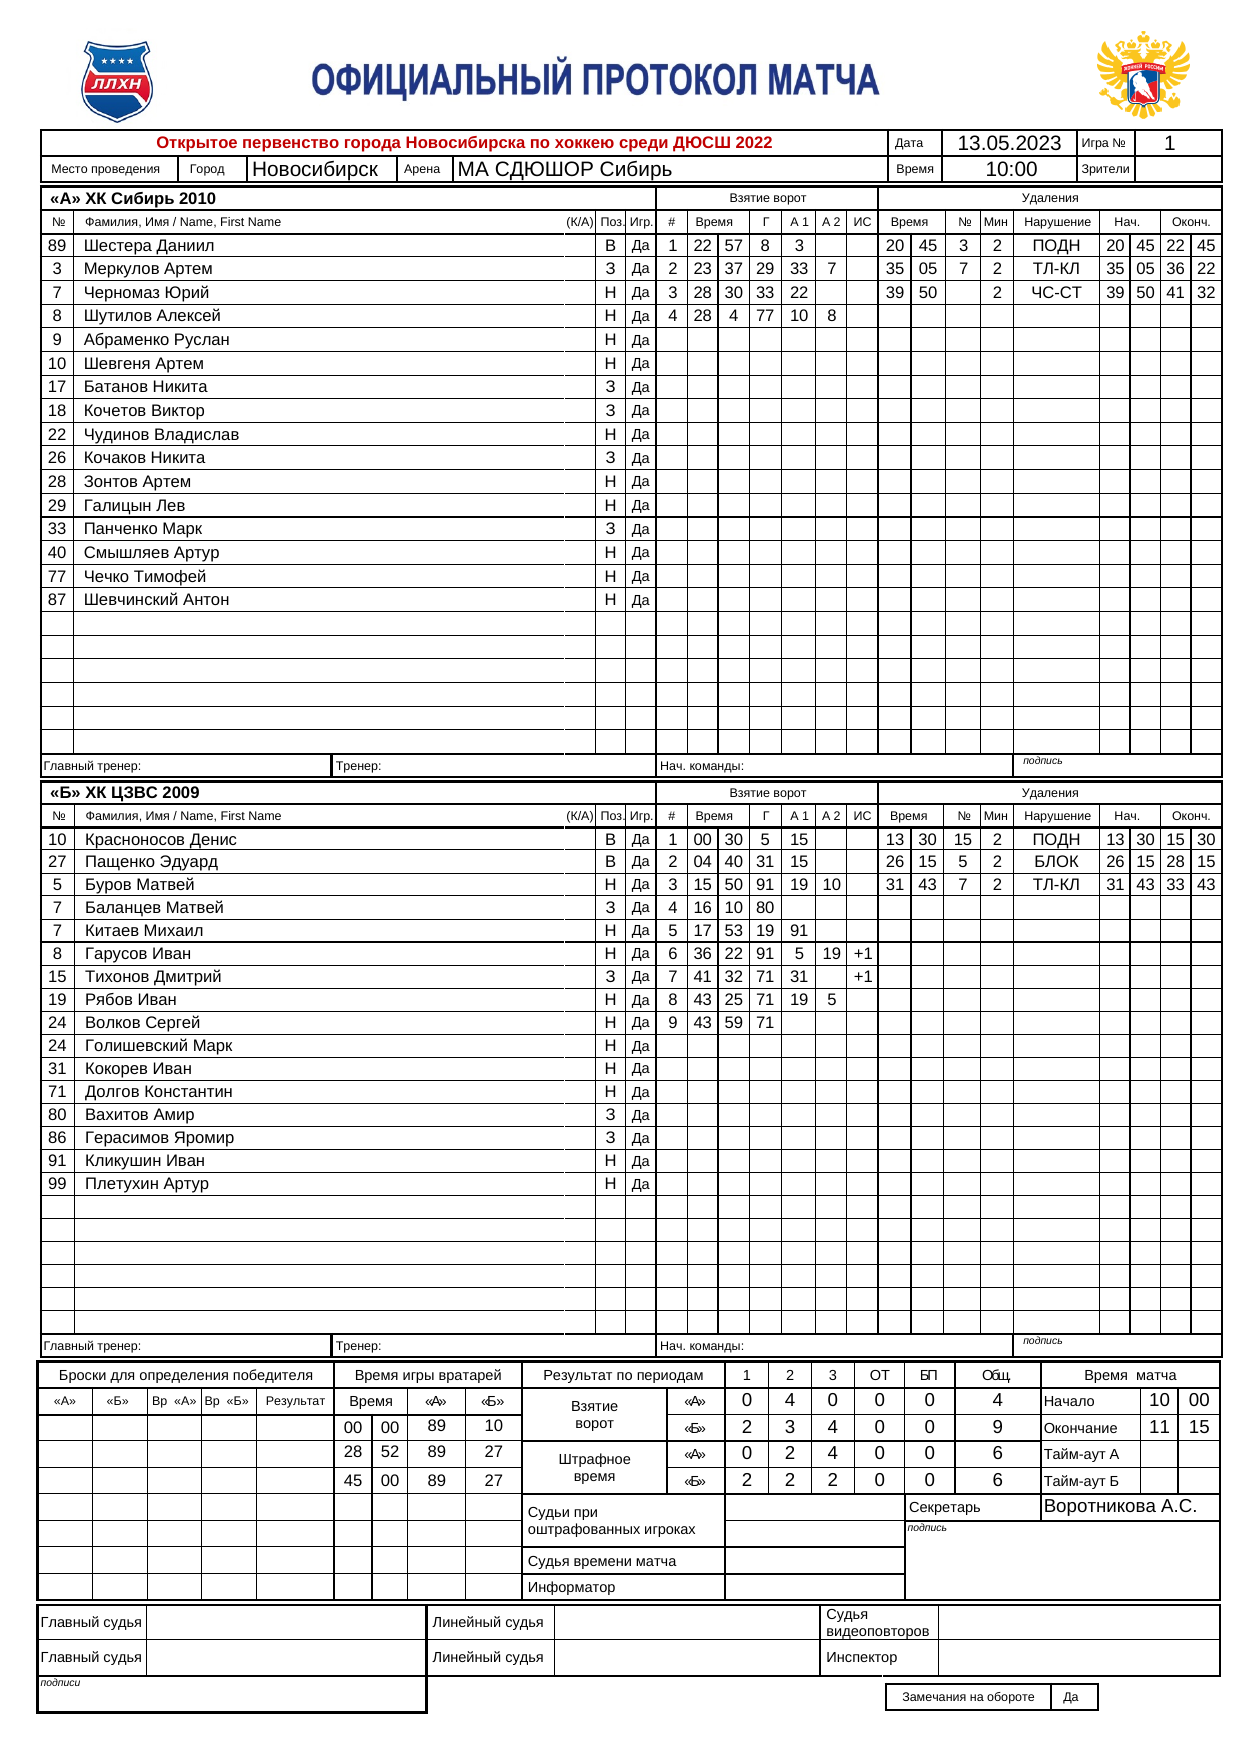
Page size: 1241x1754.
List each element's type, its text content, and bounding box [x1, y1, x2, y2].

table_cell [981, 730, 1013, 753]
table_cell [847, 305, 877, 327]
table_cell [1161, 636, 1190, 658]
table_cell [1131, 612, 1160, 634]
table_cell 91 [750, 943, 781, 964]
table_cell [912, 588, 945, 611]
table_cell 91 [782, 920, 815, 941]
table_cell 30 [912, 829, 943, 849]
table_cell 17 [688, 920, 717, 941]
table_cell [847, 896, 877, 918]
table_cell [782, 1242, 815, 1264]
table_cell [626, 636, 655, 658]
table_cell [257, 1547, 333, 1573]
table_cell [1014, 1173, 1099, 1195]
table_cell [946, 305, 980, 327]
table_cell [847, 707, 877, 729]
table_cell 8 [42, 305, 73, 327]
table_cell [1192, 565, 1221, 587]
table_cell [912, 446, 945, 469]
table_cell [782, 1104, 815, 1126]
table_cell [1192, 1058, 1221, 1079]
table_cell [750, 659, 781, 682]
table_cell [750, 1242, 781, 1264]
table_cell ИС [847, 805, 877, 826]
table_cell [782, 683, 815, 706]
table_cell Голишевский Марк [75, 1035, 564, 1057]
table_cell ТЛ-КЛ [1014, 257, 1099, 280]
table_cell З [596, 446, 625, 469]
table_cell [944, 1104, 980, 1126]
table_cell 16 [688, 896, 717, 918]
table_cell [1192, 541, 1221, 564]
table_cell [257, 1521, 333, 1546]
table_cell [944, 1058, 980, 1079]
table_cell З [596, 399, 625, 422]
table_cell [816, 399, 846, 422]
table_cell 37 [719, 257, 749, 280]
table_cell [565, 874, 595, 895]
table_cell [1100, 1012, 1129, 1033]
table_cell [1100, 683, 1129, 706]
table_cell [657, 1242, 687, 1264]
table_cell 25 [719, 989, 749, 1011]
table_cell [1100, 1104, 1129, 1126]
table_cell [1161, 1311, 1190, 1333]
table_cell [596, 707, 625, 729]
table_cell [879, 1311, 910, 1333]
table_cell 10 [782, 305, 815, 327]
table_cell [750, 1219, 781, 1241]
table_cell [466, 1574, 521, 1599]
table_cell [1131, 1311, 1160, 1333]
table_cell [1131, 399, 1160, 422]
table_cell 26 [879, 850, 910, 872]
table_cell [1192, 920, 1221, 941]
table_cell 2 [726, 1415, 768, 1440]
table_cell [688, 1127, 717, 1149]
table_cell 33 [750, 281, 781, 303]
table_cell [719, 1150, 749, 1172]
table_cell [596, 1196, 625, 1218]
table_cell [1131, 494, 1160, 516]
table_cell [1192, 1288, 1221, 1310]
table_cell [912, 1012, 943, 1033]
table_cell [726, 1548, 904, 1573]
table_cell [565, 636, 595, 658]
table_cell [946, 730, 980, 753]
table_cell [816, 636, 846, 658]
table_cell 41 [688, 966, 717, 987]
table_cell (К/А) [565, 211, 595, 233]
table_cell [847, 376, 877, 398]
table_cell [946, 399, 980, 422]
table_cell [816, 1242, 846, 1264]
table_cell [257, 1468, 333, 1493]
table_cell [782, 1219, 815, 1241]
table_cell Да [626, 829, 655, 849]
table_cell [946, 541, 980, 564]
table_cell [879, 989, 910, 1011]
table_cell [816, 376, 846, 398]
table_cell Да [626, 494, 655, 516]
table_cell [719, 1242, 749, 1264]
table_cell [912, 683, 945, 706]
table_cell [847, 518, 877, 540]
table_cell № [944, 805, 980, 826]
table_cell 19 [782, 874, 815, 895]
table_cell [847, 1012, 877, 1033]
table_cell [1192, 1081, 1221, 1103]
table_cell 15 [1131, 850, 1160, 872]
table_cell 35 [879, 257, 910, 280]
table_cell [879, 1219, 910, 1241]
table_cell [1161, 1242, 1190, 1264]
table_cell [657, 1173, 687, 1195]
table_cell [946, 518, 980, 540]
table_cell Гарусов Иван [75, 943, 564, 964]
table_cell [1192, 707, 1221, 729]
table_cell [626, 1265, 655, 1287]
table_cell [719, 1081, 749, 1103]
table_cell [257, 1441, 333, 1467]
table_cell [750, 1265, 781, 1287]
table_cell [816, 683, 846, 706]
table_cell 31 [750, 850, 781, 872]
table_cell [373, 1494, 407, 1520]
table_cell Воротникова А.С. [1042, 1495, 1219, 1520]
table_cell подпись [1014, 755, 1221, 776]
table_cell [565, 1035, 595, 1057]
table_cell 0 [726, 1442, 768, 1467]
table_cell [1131, 588, 1160, 611]
table_cell [847, 446, 877, 469]
table_cell 80 [42, 1104, 74, 1126]
table_cell [565, 1173, 595, 1195]
table_cell [565, 446, 595, 469]
table_cell [626, 659, 655, 682]
table_cell [1192, 1150, 1221, 1172]
table_cell [847, 659, 877, 682]
table_cell 13 [879, 829, 910, 849]
table_cell [408, 1574, 465, 1599]
table_cell Н [596, 588, 625, 611]
table_cell [657, 328, 687, 351]
table_cell [782, 541, 815, 564]
table_cell [688, 636, 717, 658]
table_cell [657, 636, 687, 658]
table_cell [719, 1311, 749, 1333]
table_cell [782, 494, 815, 516]
table_cell [944, 966, 980, 987]
table_cell В [596, 850, 625, 872]
table_cell [1192, 446, 1221, 469]
table_cell 89 [408, 1441, 465, 1467]
table_cell [335, 1574, 371, 1599]
table_cell [1100, 352, 1129, 374]
table_cell [946, 470, 980, 493]
table_cell [782, 1127, 815, 1149]
table_cell [816, 281, 846, 303]
table_cell [912, 1081, 943, 1103]
table_cell 19 [42, 989, 74, 1011]
table_cell [39, 1574, 92, 1599]
table_cell [879, 305, 910, 327]
table_cell [1100, 541, 1129, 564]
table_header Броски для определения победителя [39, 1363, 333, 1387]
table_cell [946, 636, 980, 658]
table_cell [847, 328, 877, 351]
table_cell Нарушение [1014, 805, 1099, 826]
table_cell Информатор [523, 1575, 724, 1599]
table_cell БЛОК [1014, 850, 1099, 872]
table_cell [847, 683, 877, 706]
table_cell ПОДН [1014, 235, 1099, 256]
table_cell [1100, 423, 1129, 445]
table_cell [719, 446, 749, 469]
table_cell 0 [726, 1389, 768, 1413]
table_cell [944, 1311, 980, 1333]
table_cell А 2 [816, 211, 846, 233]
table_cell [912, 1288, 943, 1310]
table_cell [1014, 1242, 1099, 1264]
table_cell [565, 588, 595, 611]
table_cell [1100, 1173, 1129, 1195]
table_cell 00 [373, 1468, 407, 1493]
table_cell [1192, 612, 1221, 634]
table_cell Н [596, 1035, 625, 1057]
table_cell [879, 328, 910, 351]
table_cell [912, 966, 943, 987]
table_cell Да [626, 920, 655, 941]
table_cell [565, 565, 595, 587]
table_header 3 [812, 1363, 854, 1387]
table_cell [944, 896, 980, 918]
table_cell [1131, 470, 1160, 493]
table_cell [944, 920, 980, 941]
table_cell [42, 1265, 74, 1287]
table_cell Красноносов Денис [75, 829, 564, 849]
table_cell [596, 1311, 625, 1333]
table_cell З [596, 1104, 625, 1126]
table_cell [596, 683, 625, 706]
table_cell [719, 683, 749, 706]
table_cell Н [596, 352, 625, 374]
table_cell [1014, 1127, 1099, 1149]
table_cell [816, 352, 846, 374]
table_cell [1100, 1311, 1129, 1333]
table_cell 43 [688, 989, 717, 1011]
table_cell [946, 588, 980, 611]
table_cell [565, 1219, 595, 1241]
table_cell 3 [769, 1415, 811, 1440]
table_cell Да [626, 1173, 655, 1195]
table_cell подпись [906, 1522, 1219, 1599]
table_cell 29 [42, 494, 73, 516]
table_cell [944, 943, 980, 964]
table_cell Мин [981, 211, 1013, 233]
table_cell [879, 730, 910, 753]
table_cell [688, 494, 717, 516]
table_cell [1131, 1242, 1160, 1264]
table_cell [1131, 541, 1160, 564]
table_cell [912, 470, 945, 493]
table_header 13.05.2023 [943, 131, 1076, 155]
table_cell [816, 1311, 846, 1333]
table_cell [816, 446, 846, 469]
table_cell [912, 1035, 943, 1057]
table_cell 10 [466, 1416, 521, 1440]
table_cell [1014, 305, 1099, 327]
table_cell Да [626, 1035, 655, 1057]
table_cell [946, 659, 980, 682]
table_cell [981, 446, 1013, 469]
table_cell [912, 494, 945, 516]
table_cell [750, 1150, 781, 1172]
table_cell [1192, 399, 1221, 422]
table_cell [782, 352, 815, 374]
table_cell [335, 1547, 371, 1573]
table_cell Да [626, 328, 655, 351]
table_cell [1100, 1127, 1129, 1149]
table_cell [1100, 1150, 1129, 1172]
table_cell [847, 1081, 877, 1103]
table_cell Н [596, 328, 625, 351]
table_cell [912, 541, 945, 564]
table_cell [688, 683, 717, 706]
table_cell [782, 565, 815, 587]
table_cell [1192, 376, 1221, 398]
table_cell [565, 541, 595, 564]
table_cell [657, 1058, 687, 1079]
table_cell [1161, 376, 1190, 398]
table_cell [782, 446, 815, 469]
table_cell [981, 896, 1013, 918]
table_cell [1014, 565, 1099, 587]
table_cell [816, 707, 846, 729]
table_cell [93, 1521, 147, 1546]
table_cell 10 [719, 896, 749, 918]
table_cell [879, 423, 910, 445]
table_cell [879, 352, 910, 374]
table_cell [1192, 1311, 1221, 1333]
table_cell [816, 1150, 846, 1172]
table_cell [1131, 446, 1160, 469]
table_cell 91 [750, 874, 781, 895]
table_cell Тайм-аут Б [1042, 1468, 1140, 1493]
table_cell [879, 683, 910, 706]
table_cell 18 [42, 399, 73, 422]
table_cell [74, 659, 564, 682]
table_cell [565, 1104, 595, 1126]
table_cell МА СДЮШОР Сибирь [454, 157, 887, 181]
table_cell А 1 [782, 211, 815, 233]
table_cell [1014, 1058, 1099, 1079]
table_cell [657, 518, 687, 540]
table_cell 00 [373, 1416, 407, 1440]
table_cell [1131, 305, 1160, 327]
table_cell 7 [42, 896, 74, 918]
table_cell [847, 612, 877, 634]
picture [5, 28, 1197, 129]
table_cell [1161, 470, 1190, 493]
table_cell Чечко Тимофей [74, 565, 564, 587]
table_cell [750, 470, 781, 493]
table_cell 27 [466, 1441, 521, 1467]
table_cell [1131, 1288, 1160, 1310]
table_cell Главный тренер: [42, 755, 330, 776]
table_cell [1161, 541, 1190, 564]
table_cell Да [626, 281, 655, 303]
table_cell [466, 1494, 521, 1520]
table_cell Судья времени матча [523, 1548, 724, 1573]
table_cell [912, 352, 945, 374]
table_cell ЧС-СТ [1014, 281, 1099, 303]
table_cell [981, 352, 1013, 374]
table_cell Н [596, 943, 625, 964]
table_cell 39 [1100, 281, 1129, 303]
table_cell [1131, 1265, 1160, 1287]
table_cell 10:00 [943, 157, 1076, 181]
table_cell [93, 1574, 147, 1599]
table_cell [1014, 1288, 1099, 1310]
table_cell Штрафное время [523, 1442, 666, 1493]
table_cell [688, 707, 717, 729]
table_cell 71 [750, 1012, 781, 1033]
table_cell [944, 1173, 980, 1195]
table_cell 22 [719, 943, 749, 964]
table_cell [719, 328, 749, 351]
table_cell [816, 235, 846, 256]
table_cell [75, 1265, 564, 1287]
table_cell 89 [408, 1468, 465, 1493]
table_cell Меркулов Артем [74, 257, 564, 280]
table_cell [1131, 352, 1160, 374]
table_cell [782, 659, 815, 682]
table_cell [1014, 1035, 1099, 1057]
table_cell [1100, 707, 1129, 729]
table_cell [1161, 730, 1190, 753]
table_cell 2 [657, 850, 687, 872]
table_cell [981, 518, 1013, 540]
table_cell [1192, 352, 1221, 374]
table_cell 2 [726, 1468, 768, 1493]
table_cell [657, 659, 687, 682]
table_cell [688, 1058, 717, 1079]
table_cell [1161, 896, 1190, 918]
table_cell [565, 966, 595, 987]
table_cell 3 [657, 874, 687, 895]
table_cell 15 [42, 966, 74, 987]
table_cell [847, 1196, 877, 1218]
table_cell 7 [816, 257, 846, 280]
table_cell 22 [688, 235, 717, 256]
table_cell [750, 612, 781, 634]
table_cell Линейный судья [428, 1640, 554, 1675]
table_cell [1192, 989, 1221, 1011]
table_cell [148, 1547, 201, 1573]
table_cell 7 [42, 920, 74, 941]
table_cell [74, 683, 564, 706]
table_cell [912, 1127, 943, 1149]
table_cell [847, 1311, 877, 1333]
table_cell [879, 1265, 910, 1287]
table_cell [816, 920, 846, 941]
table_cell Китаев Михаил [75, 920, 564, 941]
table_cell 27 [42, 850, 74, 872]
table_cell 0 [855, 1468, 904, 1493]
table_cell [879, 966, 910, 987]
table_cell [981, 1104, 1013, 1126]
table_cell Место проведения [42, 157, 177, 181]
table_cell [42, 730, 73, 753]
table_cell [847, 874, 877, 895]
table_cell [1131, 1173, 1160, 1195]
table_cell [688, 1150, 717, 1172]
table_cell [626, 730, 655, 753]
table_cell [1192, 1104, 1221, 1126]
table_cell ТЛ-КЛ [1014, 874, 1099, 895]
table_cell [565, 850, 595, 872]
table_cell [1131, 1196, 1160, 1218]
table_cell [981, 1058, 1013, 1079]
table_cell [879, 1196, 910, 1218]
table_cell [719, 1288, 749, 1310]
table_cell [816, 588, 846, 611]
table_cell Фамилия, Имя / Name, First Name [74, 211, 565, 233]
table_cell 15 [782, 850, 815, 872]
table_cell Время [879, 805, 943, 826]
table_cell [1161, 399, 1190, 422]
table_cell [782, 707, 815, 729]
table_header Взятие ворот [657, 188, 877, 209]
table_cell 31 [782, 966, 815, 987]
table_cell [879, 470, 910, 493]
table_cell 24 [42, 1012, 74, 1033]
table_cell [879, 1150, 910, 1172]
table_cell [1100, 399, 1129, 422]
table_cell [847, 1288, 877, 1310]
table_cell [782, 1265, 815, 1287]
table_cell [626, 683, 655, 706]
table_cell [565, 707, 595, 729]
table_cell [626, 1196, 655, 1218]
table_cell Главный тренер: [42, 1335, 330, 1356]
table_cell [657, 1035, 687, 1057]
table_cell [657, 1081, 687, 1103]
table_cell 2 [981, 874, 1013, 895]
table_cell Оконч. [1161, 211, 1221, 233]
table_cell [1014, 943, 1099, 964]
table_cell [946, 376, 980, 398]
table_cell [879, 446, 910, 469]
table_cell «Б » [466, 1389, 521, 1413]
table_cell [981, 1196, 1013, 1218]
table_cell 3 [946, 235, 980, 256]
table_cell Шевгеня Артем [74, 352, 564, 374]
table_cell [1192, 943, 1221, 964]
table_cell [816, 1196, 846, 1218]
table_cell [719, 636, 749, 658]
table_cell [912, 707, 945, 729]
table_cell Игр. [626, 211, 655, 233]
table_cell Герасимов Яромир [75, 1127, 564, 1149]
table_cell [847, 989, 877, 1011]
table_cell 43 [1192, 874, 1221, 895]
table_cell [750, 1081, 781, 1103]
table_cell 28 [688, 281, 717, 303]
table_cell 1 [657, 829, 687, 849]
table_cell 30 [719, 281, 749, 303]
table_cell [39, 1416, 92, 1440]
table_cell [981, 588, 1013, 611]
table_cell 36 [688, 943, 717, 964]
table_cell 2 [769, 1468, 811, 1493]
table_cell [75, 1288, 564, 1310]
table_cell [944, 1012, 980, 1033]
table_cell [1192, 1219, 1221, 1241]
table_cell «А» [668, 1389, 724, 1413]
table_cell Кочаков Никита [74, 446, 564, 469]
table_cell [912, 896, 943, 918]
table_cell [565, 470, 595, 493]
table_cell 86 [42, 1127, 74, 1149]
table_cell 41 [1161, 281, 1190, 303]
table_cell [1014, 328, 1099, 351]
table_cell [148, 1468, 201, 1493]
table_cell 4 [956, 1389, 1040, 1413]
table_cell Тренер: [333, 1335, 655, 1356]
table_cell Да [626, 446, 655, 469]
table_cell [1100, 305, 1129, 327]
table_cell [719, 1104, 749, 1126]
table_cell 28 [42, 470, 73, 493]
table_cell [688, 1035, 717, 1057]
table_cell [42, 1219, 74, 1241]
table_cell [946, 707, 980, 729]
table_cell [1161, 1058, 1190, 1079]
table_cell [939, 1606, 1219, 1639]
table_cell Судьи при оштрафованных игроках [523, 1495, 724, 1546]
table_cell 10 [42, 829, 74, 849]
table_cell 77 [42, 565, 73, 587]
table_cell [847, 494, 877, 516]
table_cell [912, 423, 945, 445]
table_cell [1131, 1219, 1160, 1241]
table_cell [1192, 494, 1221, 516]
table_cell Да [626, 896, 655, 918]
table_cell [816, 1012, 846, 1033]
table_cell [565, 399, 595, 422]
table_cell [1100, 612, 1129, 634]
table_cell «А» [408, 1389, 465, 1413]
table_cell [657, 683, 687, 706]
table_cell [39, 1494, 92, 1520]
table_cell [816, 423, 846, 445]
table_cell [596, 659, 625, 682]
table_cell Да [626, 1012, 655, 1033]
table_cell [688, 470, 717, 493]
table_cell 26 [1100, 850, 1129, 872]
table_cell 80 [750, 896, 781, 918]
table_cell [688, 399, 717, 422]
table_header 2 [769, 1363, 811, 1387]
table_cell [1161, 1035, 1190, 1057]
table_cell +1 [847, 966, 877, 987]
table_cell З [596, 376, 625, 398]
table_cell [657, 1196, 687, 1218]
table_cell [981, 966, 1013, 987]
table_cell [74, 612, 564, 634]
table_cell [816, 1265, 846, 1287]
table_cell [565, 829, 595, 849]
table_cell 15 [1192, 850, 1221, 872]
table_cell [847, 235, 877, 256]
table_cell [688, 1081, 717, 1103]
table_cell Галицын Лев [74, 494, 564, 516]
table_cell [202, 1441, 256, 1467]
table_cell Да [626, 1058, 655, 1079]
table_cell Зрители [1078, 157, 1134, 181]
table_cell [816, 565, 846, 587]
table_cell «Б» [668, 1468, 724, 1493]
table_cell Да [626, 541, 655, 564]
table_cell 9 [42, 328, 73, 351]
table_cell [719, 518, 749, 540]
table_cell 31 [42, 1058, 74, 1079]
table_cell 9 [956, 1415, 1040, 1440]
table_cell [42, 1311, 74, 1333]
table_cell [1014, 683, 1099, 706]
table_cell [1192, 636, 1221, 658]
table_cell [816, 541, 846, 564]
table_cell [782, 1012, 815, 1033]
table_cell 15 [1179, 1415, 1219, 1440]
table_cell [1100, 659, 1129, 682]
table_cell [912, 1104, 943, 1126]
table_cell 5 [750, 829, 781, 849]
table_cell [1161, 1219, 1190, 1241]
table_cell [782, 588, 815, 611]
table_cell [750, 1058, 781, 1079]
table_cell [1161, 352, 1190, 374]
table_cell [816, 1288, 846, 1310]
table_cell [148, 1494, 201, 1520]
table_cell 22 [1161, 235, 1190, 256]
table_cell [1192, 1265, 1221, 1287]
table_cell [1161, 920, 1190, 941]
table_header Время матча [1042, 1363, 1219, 1387]
table_cell [750, 1127, 781, 1149]
table_cell Арена [398, 157, 452, 181]
table_cell [981, 989, 1013, 1011]
table_cell Нарушение [1014, 211, 1099, 233]
table_cell 5 [782, 943, 815, 964]
table_cell № [42, 211, 73, 233]
table_cell [688, 1104, 717, 1126]
table_cell 00 [688, 829, 717, 849]
table_cell [981, 707, 1013, 729]
table_cell [750, 1104, 781, 1126]
table_cell [1131, 683, 1160, 706]
table_cell [981, 1265, 1013, 1287]
table_cell [1014, 423, 1099, 445]
table_cell № [42, 805, 74, 826]
table_cell 32 [1192, 281, 1221, 303]
table_cell [565, 235, 595, 256]
table_cell [782, 518, 815, 540]
table_cell [688, 1196, 717, 1218]
table_cell 28 [1161, 850, 1190, 872]
table_cell 00 [1179, 1389, 1219, 1413]
table_cell З [596, 896, 625, 918]
table_cell [657, 541, 687, 564]
table_cell [1161, 1196, 1190, 1218]
table_cell [1161, 1150, 1190, 1172]
table_cell [373, 1547, 407, 1573]
table_cell 50 [1131, 281, 1160, 303]
table_cell [912, 376, 945, 398]
table_cell [565, 659, 595, 682]
table_cell 0 [905, 1415, 954, 1440]
table_cell [981, 399, 1013, 422]
table_cell 4 [812, 1442, 854, 1467]
table_cell [657, 376, 687, 398]
table_cell [565, 920, 595, 941]
table_cell Секретарь [906, 1495, 1040, 1520]
table_cell [1192, 423, 1221, 445]
table_cell [1179, 1468, 1219, 1493]
table_cell [1161, 423, 1190, 445]
table_cell 33 [42, 518, 73, 540]
table_cell [946, 446, 980, 469]
table_cell Да [626, 1150, 655, 1172]
table_cell [1014, 399, 1099, 422]
table_cell [719, 565, 749, 587]
table_cell Да [626, 874, 655, 895]
table_cell [1014, 1081, 1099, 1103]
table_cell [879, 612, 910, 634]
table_cell [847, 541, 877, 564]
table_cell [944, 989, 980, 1011]
table_cell [75, 1219, 564, 1241]
table_cell [1100, 943, 1129, 964]
table_cell [816, 612, 846, 634]
table_cell [565, 281, 595, 303]
table_cell [657, 1104, 687, 1126]
table_cell [39, 1468, 92, 1493]
table_cell [1100, 470, 1129, 493]
table_cell Фамилия, Имя / Name, First Name [75, 805, 565, 826]
table_cell [1014, 470, 1099, 493]
table_cell 4 [769, 1389, 811, 1413]
table_cell [1014, 1219, 1099, 1241]
table_cell [1131, 896, 1160, 918]
table_cell [879, 1035, 910, 1057]
table_cell «А» [39, 1389, 92, 1413]
table_cell [1100, 328, 1129, 351]
table_cell 43 [1131, 874, 1160, 895]
table_cell [688, 659, 717, 682]
table_header Взятие ворот [657, 783, 877, 803]
table_cell [944, 1288, 980, 1310]
table_cell [42, 1242, 74, 1264]
table_cell [719, 1219, 749, 1241]
table_cell [879, 1081, 910, 1103]
table_cell 35 [1100, 257, 1129, 280]
table_cell [847, 850, 877, 872]
table_cell [1100, 920, 1129, 941]
table_cell Черномаз Юрий [74, 281, 564, 303]
table_cell [1100, 1081, 1129, 1103]
table_header Время игры вратарей [335, 1363, 521, 1387]
table_cell [1192, 328, 1221, 351]
table_cell 11 [1141, 1415, 1177, 1440]
table_cell [1014, 1311, 1099, 1333]
table_cell [688, 1311, 717, 1333]
table_header Да [1052, 1685, 1097, 1709]
table_cell [1161, 1081, 1190, 1103]
table_cell [946, 494, 980, 516]
table_cell [1100, 446, 1129, 469]
table_cell 5 [42, 874, 74, 895]
table_cell Да [626, 352, 655, 374]
table_cell [981, 1219, 1013, 1241]
table_cell +1 [847, 943, 877, 964]
table_cell 20 [879, 235, 910, 256]
table_cell З [596, 966, 625, 987]
table_cell [42, 1288, 74, 1310]
table_cell [912, 1150, 943, 1172]
table_cell [816, 896, 846, 918]
table_cell [944, 1242, 980, 1264]
table_cell А 1 [782, 805, 815, 826]
table_cell Да [626, 850, 655, 872]
table_cell [750, 541, 781, 564]
table_cell [257, 1416, 333, 1440]
table_cell [879, 1058, 910, 1079]
table_cell [565, 1196, 595, 1218]
table_cell [981, 636, 1013, 658]
table_cell [148, 1521, 201, 1546]
table_cell Н [596, 920, 625, 941]
table_cell [981, 328, 1013, 351]
table_cell [688, 1265, 717, 1287]
table_cell [657, 494, 687, 516]
table_cell [565, 943, 595, 964]
table_cell [74, 730, 564, 753]
table_cell [946, 612, 980, 634]
table_cell Н [596, 305, 625, 327]
table_cell [879, 943, 910, 964]
table_cell [565, 494, 595, 516]
table_cell [719, 541, 749, 564]
table_cell [1131, 730, 1160, 753]
table_cell [565, 1058, 595, 1079]
table_cell [657, 1288, 687, 1310]
table_cell [565, 683, 595, 706]
table_cell [1014, 1150, 1099, 1172]
table_cell [912, 943, 943, 964]
table_cell [847, 257, 877, 280]
table_cell 30 [719, 829, 749, 849]
table_cell [257, 1494, 333, 1520]
table_cell Н [596, 1081, 625, 1103]
table_cell № [946, 211, 980, 233]
table_cell [408, 1547, 465, 1573]
table_cell [596, 612, 625, 634]
table_cell [912, 730, 945, 753]
table_cell [719, 399, 749, 422]
table_cell [912, 328, 945, 351]
table_cell 2 [981, 257, 1013, 280]
table_cell [782, 1058, 815, 1079]
table_cell [688, 1173, 717, 1195]
table_cell Панченко Марк [74, 518, 564, 540]
table_cell [816, 494, 846, 516]
table_cell 71 [750, 966, 781, 987]
table_cell [946, 423, 980, 445]
table_cell [202, 1468, 256, 1493]
table_cell [335, 1494, 371, 1520]
table_cell [74, 636, 564, 658]
table_cell [1192, 966, 1221, 987]
table_cell [719, 588, 749, 611]
table_cell [1131, 1104, 1160, 1126]
table_cell [883, 1677, 1220, 1681]
table_cell 4 [719, 305, 749, 327]
table_cell [719, 376, 749, 398]
table_cell [408, 1521, 465, 1546]
table_cell 71 [750, 989, 781, 1011]
table_cell [750, 1196, 781, 1218]
table_cell [847, 829, 877, 849]
table_cell [879, 518, 910, 540]
table_cell 91 [42, 1150, 74, 1172]
table_cell Смышляев Артур [74, 541, 564, 564]
table_cell 43 [912, 874, 943, 895]
table_cell Поз. [596, 805, 625, 826]
table_cell 31 [1100, 874, 1129, 895]
table_cell 13 [1100, 829, 1129, 849]
table_cell [847, 1219, 877, 1241]
table_cell [373, 1521, 407, 1546]
table_cell 2 [981, 850, 1013, 872]
table_header Удаления [879, 188, 1221, 209]
table_cell [93, 1441, 147, 1467]
table_cell [1014, 896, 1099, 918]
table_cell [750, 376, 781, 398]
table_cell [626, 612, 655, 634]
table_cell [147, 1606, 425, 1639]
table_cell [750, 446, 781, 469]
table_cell [688, 1219, 717, 1241]
table_cell [596, 1219, 625, 1241]
table_cell 89 [42, 235, 73, 256]
table_cell [946, 328, 980, 351]
table_cell [1100, 1196, 1129, 1218]
table_cell 4 [657, 305, 687, 327]
table_cell [981, 1012, 1013, 1033]
table_cell Да [626, 966, 655, 987]
table_cell 22 [1192, 257, 1221, 280]
table_cell [816, 829, 846, 849]
table_cell [565, 518, 595, 540]
table_cell [847, 1173, 877, 1195]
table_cell 0 [812, 1389, 854, 1413]
table_cell [688, 328, 717, 351]
table_cell [1161, 612, 1190, 634]
table_cell [1014, 446, 1099, 469]
table_cell 23 [688, 257, 717, 280]
table_cell [688, 565, 717, 587]
table_cell 5 [816, 989, 846, 1011]
table_cell 7 [657, 966, 687, 987]
table_cell [657, 1311, 687, 1333]
table_cell [816, 850, 846, 872]
table_cell [847, 1058, 877, 1079]
table_cell 7 [946, 257, 980, 280]
table_cell Г [750, 805, 781, 826]
table_cell [847, 281, 877, 303]
table_cell [847, 423, 877, 445]
table_cell 2 [657, 257, 687, 280]
table_cell 8 [657, 989, 687, 1011]
table_cell [1100, 1265, 1129, 1287]
table_cell [555, 1640, 819, 1675]
table_cell 71 [42, 1081, 74, 1103]
table_header ОТ [855, 1363, 904, 1387]
table_cell [912, 1311, 943, 1333]
table_cell 43 [688, 1012, 717, 1033]
table_cell [466, 1547, 521, 1573]
table_cell [816, 1173, 846, 1195]
table_cell [879, 399, 910, 422]
table_cell [1100, 1058, 1129, 1079]
table_cell Да [626, 1104, 655, 1126]
table_cell [981, 1173, 1013, 1195]
table_cell [719, 1035, 749, 1057]
table_cell [1192, 1196, 1221, 1218]
table_cell 05 [1131, 257, 1160, 280]
table_cell [1161, 328, 1190, 351]
table_cell [1131, 636, 1160, 658]
table_cell 22 [42, 423, 73, 445]
table_cell Г [750, 211, 781, 233]
table_cell Рябов Иван [75, 989, 564, 1011]
table_cell [879, 565, 910, 587]
table_cell [1192, 730, 1221, 753]
table_cell [596, 1288, 625, 1310]
table_cell 40 [42, 541, 73, 564]
table_cell Плетухин Артур [75, 1173, 564, 1195]
table_cell [1141, 1468, 1177, 1493]
table_cell Вахитов Амир [75, 1104, 564, 1126]
table_cell [726, 1521, 904, 1546]
table_cell [1136, 157, 1221, 181]
table_cell 3 [782, 235, 815, 256]
table_cell Н [596, 565, 625, 587]
table_cell [42, 707, 73, 729]
table_cell Тихонов Дмитрий [75, 966, 564, 987]
table_cell 28 [688, 305, 717, 327]
table_cell 15 [688, 874, 717, 895]
table_cell [1179, 1441, 1219, 1467]
table_cell [879, 1242, 910, 1264]
table_cell [981, 1311, 1013, 1333]
table_cell [1192, 1035, 1221, 1057]
table_cell 5 [657, 920, 687, 941]
table_cell [816, 659, 846, 682]
table_cell [688, 446, 717, 469]
table_cell [1131, 518, 1160, 540]
table_cell [657, 399, 687, 422]
table_cell Шестера Даниил [74, 235, 564, 256]
table_cell [879, 376, 910, 398]
table_cell [981, 659, 1013, 682]
table_cell Время [335, 1389, 407, 1413]
table_cell [879, 707, 910, 729]
table_cell [981, 376, 1013, 398]
table_cell [847, 1104, 877, 1126]
table_cell [879, 920, 910, 941]
table_cell [750, 1035, 781, 1057]
table_cell [565, 1242, 595, 1264]
table_cell 87 [42, 588, 73, 611]
table_cell 28 [335, 1441, 371, 1467]
table_cell [816, 328, 846, 351]
table_cell [750, 1288, 781, 1310]
table_cell [847, 1150, 877, 1172]
table_cell Абраменко Руслан [74, 328, 564, 351]
table_cell [657, 446, 687, 469]
table_cell 8 [42, 943, 74, 964]
table_cell [93, 1547, 147, 1573]
table_cell [719, 1127, 749, 1149]
table_cell 50 [719, 874, 749, 895]
table_cell Да [626, 1127, 655, 1149]
table_cell [750, 423, 781, 445]
table_cell [981, 943, 1013, 964]
table_cell [1100, 1035, 1129, 1057]
table_cell [148, 1574, 201, 1599]
table_cell Волков Сергей [75, 1012, 564, 1033]
table_cell [565, 1127, 595, 1149]
table_cell З [596, 257, 625, 280]
table_cell [565, 305, 595, 327]
table_cell [1014, 588, 1099, 611]
table_cell Буров Матвей [75, 874, 564, 895]
table_header Удаления [879, 783, 1221, 803]
table_cell Да [626, 989, 655, 1011]
table_cell Инспектор [821, 1640, 938, 1675]
table_cell [42, 636, 73, 658]
table_cell [719, 730, 749, 753]
table_cell [1131, 1035, 1160, 1057]
table_cell [912, 1219, 943, 1241]
table_cell Окончание [1042, 1415, 1140, 1440]
table_cell 33 [782, 257, 815, 280]
table_cell [847, 588, 877, 611]
table_cell [1131, 707, 1160, 729]
table_cell [847, 636, 877, 658]
table_cell [726, 1575, 904, 1599]
table_cell [750, 707, 781, 729]
table_cell [1161, 565, 1190, 587]
table_cell 0 [855, 1389, 904, 1413]
table_cell [816, 1035, 846, 1057]
table_cell 45 [912, 235, 945, 256]
table_cell [39, 1441, 92, 1467]
table_cell [1161, 707, 1190, 729]
table_cell [1014, 636, 1099, 658]
table_cell Да [626, 305, 655, 327]
table_cell [42, 1196, 74, 1218]
table_cell [657, 1127, 687, 1149]
table_cell 00 [335, 1416, 371, 1440]
table_cell [782, 1035, 815, 1057]
table_cell Тренер: [333, 755, 655, 776]
table_cell Игр. [626, 805, 655, 826]
table_cell [565, 1150, 595, 1172]
table_cell [847, 920, 877, 941]
table_cell [657, 612, 687, 634]
table_cell [816, 1058, 846, 1079]
table_cell [912, 659, 945, 682]
table_cell [1192, 1127, 1221, 1149]
table_cell Кликушин Иван [75, 1150, 564, 1172]
table_cell [688, 541, 717, 564]
table_cell [1131, 376, 1160, 398]
table_cell [719, 1265, 749, 1287]
table_cell [657, 470, 687, 493]
table_cell [626, 1219, 655, 1241]
table_cell [719, 659, 749, 682]
table_cell [1161, 1288, 1190, 1310]
table_cell [719, 470, 749, 493]
table_cell [944, 1196, 980, 1218]
table_cell [719, 612, 749, 634]
table_cell Да [626, 235, 655, 256]
table_cell 5 [944, 850, 980, 872]
table_cell [944, 1219, 980, 1241]
table_cell Н [596, 541, 625, 564]
table_cell [565, 989, 595, 1011]
table_cell [565, 612, 595, 634]
table_cell [981, 565, 1013, 587]
table_cell [879, 541, 910, 564]
table_cell [750, 588, 781, 611]
table_cell Да [626, 565, 655, 587]
table_cell [596, 1242, 625, 1264]
table_cell Время [688, 211, 749, 233]
table_cell [847, 1242, 877, 1264]
table_cell [981, 470, 1013, 493]
table_cell 10 [816, 874, 846, 895]
table_cell «Б» [668, 1415, 724, 1440]
table_cell [1141, 1441, 1177, 1467]
table_cell [1131, 659, 1160, 682]
table_cell 15 [1161, 829, 1190, 849]
table_cell [565, 896, 595, 918]
table_cell В [596, 829, 625, 849]
table_cell [750, 518, 781, 540]
table_cell Да [626, 470, 655, 493]
table_cell Нач. команды: [657, 1335, 1012, 1356]
table_cell 45 [1131, 235, 1160, 256]
table_cell [782, 636, 815, 658]
table_cell [879, 1104, 910, 1126]
table_cell [847, 1127, 877, 1149]
table_header Общ. [956, 1363, 1040, 1387]
table_cell [981, 1081, 1013, 1103]
table_cell [879, 659, 910, 682]
table_cell [1131, 1012, 1160, 1033]
table_cell Н [596, 494, 625, 516]
table_cell [879, 1288, 910, 1310]
table_cell Судья видеоповторов [821, 1606, 938, 1639]
table_cell 59 [719, 1012, 749, 1033]
table_cell [39, 1547, 92, 1573]
table_cell [657, 565, 687, 587]
table_cell [74, 707, 564, 729]
table_cell [1192, 518, 1221, 540]
table_cell [1161, 1173, 1190, 1195]
table_cell 45 [335, 1468, 371, 1493]
table_cell Да [626, 943, 655, 964]
table_cell [657, 588, 687, 611]
table_cell Вр «А» [148, 1389, 201, 1413]
table_cell [75, 1242, 564, 1264]
table_cell [1100, 376, 1129, 398]
table_cell [565, 730, 595, 753]
table_cell [1100, 1288, 1129, 1310]
table_cell [719, 1173, 749, 1195]
table_cell [782, 896, 815, 918]
table_cell 0 [855, 1442, 904, 1467]
table_cell 6 [956, 1468, 1040, 1493]
table_cell Пащенко Эдуард [75, 850, 564, 872]
table_header «Б» ХК ЦЗВС 2009 [42, 783, 655, 803]
table_cell 9 [657, 1012, 687, 1033]
table_cell Да [626, 399, 655, 422]
table_cell [565, 1081, 595, 1103]
table_cell [1014, 376, 1099, 398]
table_cell [981, 541, 1013, 564]
table_cell Н [596, 1150, 625, 1172]
table_cell [75, 1196, 564, 1218]
table_header 1 [726, 1363, 768, 1387]
table_cell [1192, 896, 1221, 918]
table_cell [688, 612, 717, 634]
table_cell [688, 730, 717, 753]
table_cell [750, 328, 781, 351]
table_cell В [596, 235, 625, 256]
table_cell З [596, 1127, 625, 1149]
table_cell [782, 1196, 815, 1218]
table_cell [879, 1173, 910, 1195]
table_cell Нач. [1100, 211, 1160, 233]
table_cell [1014, 730, 1099, 753]
table_cell 0 [905, 1442, 954, 1467]
table_cell [750, 683, 781, 706]
table_cell [1100, 730, 1129, 753]
table_cell Да [626, 588, 655, 611]
table_cell [596, 730, 625, 753]
table_cell «Б» [93, 1389, 147, 1413]
table_cell Тайм-аут А [1042, 1441, 1140, 1467]
table_cell [147, 1640, 425, 1675]
table_cell [981, 494, 1013, 516]
table_cell 0 [905, 1389, 954, 1413]
table_cell [555, 1606, 819, 1639]
table_cell 22 [782, 281, 815, 303]
table_cell [1014, 494, 1099, 516]
table_cell [1014, 989, 1099, 1011]
table_cell [981, 920, 1013, 941]
table_cell 15 [912, 850, 943, 872]
table_cell [981, 1035, 1013, 1057]
table_cell 15 [944, 829, 980, 849]
table_cell [1100, 1219, 1129, 1241]
table_cell Вр «Б» [202, 1389, 256, 1413]
table_cell [782, 470, 815, 493]
table_cell 24 [42, 1035, 74, 1057]
table_cell 29 [750, 257, 781, 280]
table_cell [981, 423, 1013, 445]
table_header Игра № [1078, 131, 1134, 155]
table_cell [565, 1265, 595, 1287]
table_cell [816, 730, 846, 753]
table_cell 57 [719, 235, 749, 256]
table_cell [202, 1547, 256, 1573]
table_cell Результат [257, 1389, 333, 1413]
table_cell [816, 1104, 846, 1126]
table_cell З [596, 518, 625, 540]
table_cell [657, 1265, 687, 1287]
table_cell [912, 518, 945, 540]
table_cell [750, 399, 781, 422]
table_cell 2 [981, 281, 1013, 303]
table_cell [1014, 1265, 1099, 1287]
table_cell 39 [879, 281, 910, 303]
table_cell [626, 1242, 655, 1264]
table_cell [912, 399, 945, 422]
table_cell 7 [42, 281, 73, 303]
table_cell [750, 565, 781, 587]
table_cell [946, 281, 980, 303]
table_cell Баланцев Матвей [75, 896, 564, 918]
table_cell Шевчинский Антон [74, 588, 564, 611]
table_cell [93, 1494, 147, 1520]
table_cell [1131, 1127, 1160, 1149]
table_cell [1014, 541, 1099, 564]
table_cell [912, 1173, 943, 1195]
table_cell 05 [912, 257, 945, 280]
table_cell [1161, 966, 1190, 987]
table_cell 99 [42, 1173, 74, 1195]
table_cell 53 [719, 920, 749, 941]
table_cell [657, 707, 687, 729]
table_cell [1131, 328, 1160, 351]
table_cell [944, 1127, 980, 1149]
table_cell [1192, 305, 1221, 327]
table_cell [335, 1521, 371, 1546]
table_cell 89 [408, 1416, 465, 1440]
table_cell 19 [782, 989, 815, 1011]
table_cell [879, 494, 910, 516]
table_cell [912, 1242, 943, 1264]
table_cell [719, 1196, 749, 1218]
table_cell [1014, 966, 1099, 987]
table_cell Н [596, 1012, 625, 1033]
table_cell Время [879, 211, 945, 233]
table_cell [1014, 659, 1099, 682]
table_cell [782, 376, 815, 398]
table_cell [1014, 518, 1099, 540]
table_cell [816, 518, 846, 540]
table_cell 3 [657, 281, 687, 303]
table_cell [626, 1311, 655, 1333]
table_cell подписи [39, 1677, 425, 1711]
table_cell [1192, 1242, 1221, 1264]
table_cell [1014, 1012, 1099, 1033]
table_cell [1161, 1265, 1190, 1287]
table_cell (К/А) [565, 805, 595, 826]
table_cell 4 [812, 1415, 854, 1440]
table_cell 20 [1100, 235, 1129, 256]
table_cell [257, 1574, 333, 1599]
table_cell Шутилов Алексей [74, 305, 564, 327]
table_cell [750, 494, 781, 516]
table_cell [202, 1521, 256, 1546]
table_cell Город [179, 157, 246, 181]
table_cell [565, 1288, 595, 1310]
table_cell 3 [42, 257, 73, 280]
table_cell [1014, 1104, 1099, 1126]
table_cell [1131, 1058, 1160, 1079]
table_cell [657, 730, 687, 753]
table_cell [148, 1416, 201, 1440]
table_cell Оконч. [1161, 805, 1221, 826]
table_header БП [905, 1363, 954, 1387]
table_cell [719, 707, 749, 729]
table_cell [1100, 636, 1129, 658]
table_cell [879, 1127, 910, 1149]
table_cell 33 [1161, 874, 1190, 895]
table_cell Линейный судья [428, 1606, 554, 1639]
table_cell [1161, 1104, 1190, 1126]
table_cell [42, 683, 73, 706]
table_cell [719, 494, 749, 516]
table_cell Н [596, 989, 625, 1011]
table_cell [1100, 989, 1129, 1011]
table_cell [1161, 1012, 1190, 1033]
table_cell [565, 1012, 595, 1033]
table_cell [688, 376, 717, 398]
table_cell [148, 1441, 201, 1467]
table_cell [688, 1242, 717, 1264]
table_cell Новосибирск [248, 157, 396, 181]
table_cell [688, 1288, 717, 1310]
table_cell Да [626, 1081, 655, 1103]
table_cell Да [626, 376, 655, 398]
table_cell [847, 399, 877, 422]
table_cell [944, 1081, 980, 1103]
table_cell [816, 470, 846, 493]
table_cell [782, 730, 815, 753]
table_cell [944, 1150, 980, 1172]
table_header 1 [1136, 131, 1221, 155]
table_cell [428, 1677, 882, 1711]
table_cell [657, 1150, 687, 1172]
table_cell [1161, 659, 1190, 682]
table_cell [1131, 1081, 1160, 1103]
table_cell [202, 1494, 256, 1520]
table_cell [657, 352, 687, 374]
table_cell [946, 683, 980, 706]
table_cell 15 [782, 829, 815, 849]
table_cell [1014, 920, 1099, 941]
table_cell Батанов Никита [74, 376, 564, 398]
table_cell [879, 896, 910, 918]
table_cell [688, 423, 717, 445]
table_cell Н [596, 470, 625, 493]
table_cell [1192, 470, 1221, 493]
table_cell [847, 470, 877, 493]
table_cell [1192, 683, 1221, 706]
table_cell [912, 565, 945, 587]
table_cell [1100, 565, 1129, 587]
table_cell 1 [657, 235, 687, 256]
table_cell [719, 423, 749, 445]
table_cell [816, 1219, 846, 1241]
table_cell 2 [769, 1442, 811, 1467]
table_cell Начало [1042, 1389, 1140, 1413]
table_cell А 2 [816, 805, 846, 826]
table_cell [981, 683, 1013, 706]
table_cell [726, 1495, 904, 1520]
table_cell 6 [657, 943, 687, 964]
table_cell [1100, 896, 1129, 918]
table_cell [912, 1196, 943, 1218]
table_cell [42, 612, 73, 634]
table_cell [1192, 588, 1221, 611]
table_cell Поз. [596, 211, 625, 233]
table_cell Да [626, 423, 655, 445]
table_cell [688, 518, 717, 540]
table_cell [1131, 966, 1160, 987]
table_cell [626, 1288, 655, 1310]
table_cell [75, 1311, 564, 1333]
table_cell [912, 989, 943, 1011]
table_cell [782, 423, 815, 445]
table_cell [1161, 446, 1190, 469]
table_cell [93, 1468, 147, 1493]
table_cell 30 [1192, 829, 1221, 849]
table_cell 31 [879, 874, 910, 895]
table_cell [816, 1127, 846, 1149]
table_cell Чудинов Владислав [74, 423, 564, 445]
table_cell 0 [855, 1415, 904, 1440]
table_cell [373, 1574, 407, 1599]
table_cell Главный судья [39, 1606, 146, 1639]
table_cell 30 [1131, 829, 1160, 849]
table_cell [1161, 518, 1190, 540]
table_cell Да [626, 518, 655, 540]
table_cell [1099, 1682, 1220, 1711]
table_cell [1100, 518, 1129, 540]
table_cell 10 [1141, 1389, 1177, 1413]
table_cell [466, 1521, 521, 1546]
table_cell Зонтов Артем [74, 470, 564, 493]
table_cell 17 [42, 376, 73, 398]
table_cell [912, 920, 943, 941]
table_cell [565, 423, 595, 445]
table_cell 50 [912, 281, 945, 303]
table_cell [981, 305, 1013, 327]
table_cell [939, 1640, 1219, 1675]
table_cell Время [889, 157, 941, 181]
table_cell [1014, 352, 1099, 374]
table_cell [1100, 494, 1129, 516]
table_cell 40 [719, 850, 749, 872]
table_cell [408, 1494, 465, 1520]
table_cell [816, 966, 846, 987]
table_cell [1192, 1173, 1221, 1195]
table_cell 4 [657, 896, 687, 918]
table_cell [946, 565, 980, 587]
table_cell Нач. [1100, 805, 1160, 826]
table_cell [1161, 588, 1190, 611]
table_cell 6 [956, 1442, 1040, 1467]
table_cell [782, 1311, 815, 1333]
table_cell [565, 328, 595, 351]
table_cell [879, 1012, 910, 1033]
table_cell [847, 730, 877, 753]
table_cell [981, 612, 1013, 634]
table_cell [816, 1081, 846, 1103]
table_cell # [657, 805, 687, 826]
table_cell [1131, 989, 1160, 1011]
table_header Дата [889, 131, 941, 155]
table_cell [596, 1265, 625, 1287]
table_cell [944, 1265, 980, 1287]
table_cell Н [596, 874, 625, 895]
table_cell [596, 636, 625, 658]
table_cell [847, 1035, 877, 1057]
table_cell 77 [750, 305, 781, 327]
table_cell [42, 659, 73, 682]
table_cell [782, 1150, 815, 1172]
table_cell 45 [1192, 235, 1221, 256]
table_cell [565, 1311, 595, 1333]
table_cell Н [596, 1173, 625, 1195]
table_cell [912, 636, 945, 658]
table_cell [688, 588, 717, 611]
table_cell Главный судья [39, 1640, 146, 1675]
table_cell «А» [668, 1442, 724, 1467]
table_cell 8 [816, 305, 846, 327]
table_cell Взятие ворот [523, 1389, 666, 1440]
table_cell 52 [373, 1441, 407, 1467]
table_cell [782, 399, 815, 422]
table_cell [657, 1219, 687, 1241]
table_cell ПОДН [1014, 829, 1099, 849]
table_cell [1131, 943, 1160, 964]
table_cell [847, 352, 877, 374]
table_cell [1014, 707, 1099, 729]
table_cell 26 [42, 446, 73, 469]
table_cell [657, 423, 687, 445]
table_cell [1131, 1150, 1160, 1172]
table_cell 2 [812, 1468, 854, 1493]
table_cell ИС [847, 211, 877, 233]
table_cell 27 [466, 1468, 521, 1493]
table_cell [1131, 920, 1160, 941]
table_cell [879, 636, 910, 658]
table_cell [782, 1288, 815, 1310]
table_cell [782, 328, 815, 351]
table_cell [981, 1127, 1013, 1149]
table_cell [782, 612, 815, 634]
table_cell Долгов Константин [75, 1081, 564, 1103]
table_cell [847, 565, 877, 587]
table_cell [750, 1311, 781, 1333]
table_cell Мин [981, 805, 1013, 826]
table_cell 36 [1161, 257, 1190, 280]
table_cell [1100, 1242, 1129, 1264]
table_cell Кокорев Иван [75, 1058, 564, 1079]
table_cell [912, 1265, 943, 1287]
table_cell [93, 1416, 147, 1440]
table_cell 10 [42, 352, 73, 374]
table_cell [1161, 943, 1190, 964]
table_cell [946, 352, 980, 374]
table_cell [847, 1265, 877, 1287]
table_header Результат по периодам [523, 1363, 724, 1387]
table_cell [912, 1058, 943, 1079]
table_cell [1161, 989, 1190, 1011]
table_cell [688, 352, 717, 374]
table_cell [719, 1058, 749, 1079]
table_cell [912, 305, 945, 327]
table_cell 8 [750, 235, 781, 256]
table_cell [202, 1574, 256, 1599]
table_cell [750, 1173, 781, 1195]
table_cell [1161, 305, 1190, 327]
table_header Открытое первенство города Новосибирска по хоккею среди ДЮСШ 2022 [42, 131, 887, 155]
table_cell [1014, 1196, 1099, 1218]
table_cell Время [688, 805, 749, 826]
table_cell Да [626, 257, 655, 280]
table_cell [750, 352, 781, 374]
table_cell [1014, 612, 1099, 634]
table_cell 19 [816, 943, 846, 964]
table_cell [981, 1288, 1013, 1310]
table_cell [912, 612, 945, 634]
table_cell 7 [944, 874, 980, 895]
table_cell [39, 1521, 92, 1546]
table_cell [626, 707, 655, 729]
table_cell [1161, 1127, 1190, 1149]
table_cell 2 [981, 829, 1013, 849]
table_cell [879, 588, 910, 611]
table_header Замечания на обороте [887, 1685, 1050, 1709]
table_cell 04 [688, 850, 717, 872]
table_cell [1161, 494, 1190, 516]
table_cell подпись [1014, 1335, 1221, 1356]
table_cell [944, 1035, 980, 1057]
table_cell [1131, 565, 1160, 587]
table_cell [1161, 683, 1190, 706]
table_cell [1100, 588, 1129, 611]
table_cell [782, 1173, 815, 1195]
table_cell [750, 730, 781, 753]
table_cell # [657, 211, 687, 233]
table_cell Нач. команды: [657, 755, 1012, 776]
table_cell 19 [750, 920, 781, 941]
table_cell 2 [981, 235, 1013, 256]
table_cell [719, 352, 749, 374]
table_header «А» ХК Сибирь 2010 [42, 188, 655, 209]
table_cell [565, 352, 595, 374]
table_cell [782, 1081, 815, 1103]
table_cell [202, 1416, 256, 1440]
table_cell [1131, 423, 1160, 445]
table_cell [565, 376, 595, 398]
table_cell [565, 257, 595, 280]
table_cell [750, 636, 781, 658]
table_cell Н [596, 281, 625, 303]
table_cell 0 [905, 1468, 954, 1493]
table_cell 32 [719, 966, 749, 987]
table_cell [1100, 966, 1129, 987]
table_cell Н [596, 1058, 625, 1079]
table_cell [1192, 659, 1221, 682]
table_cell [1192, 1012, 1221, 1033]
table_cell [981, 1150, 1013, 1172]
table_cell Кочетов Виктор [74, 399, 564, 422]
table_cell Н [596, 423, 625, 445]
table_cell [981, 1242, 1013, 1264]
